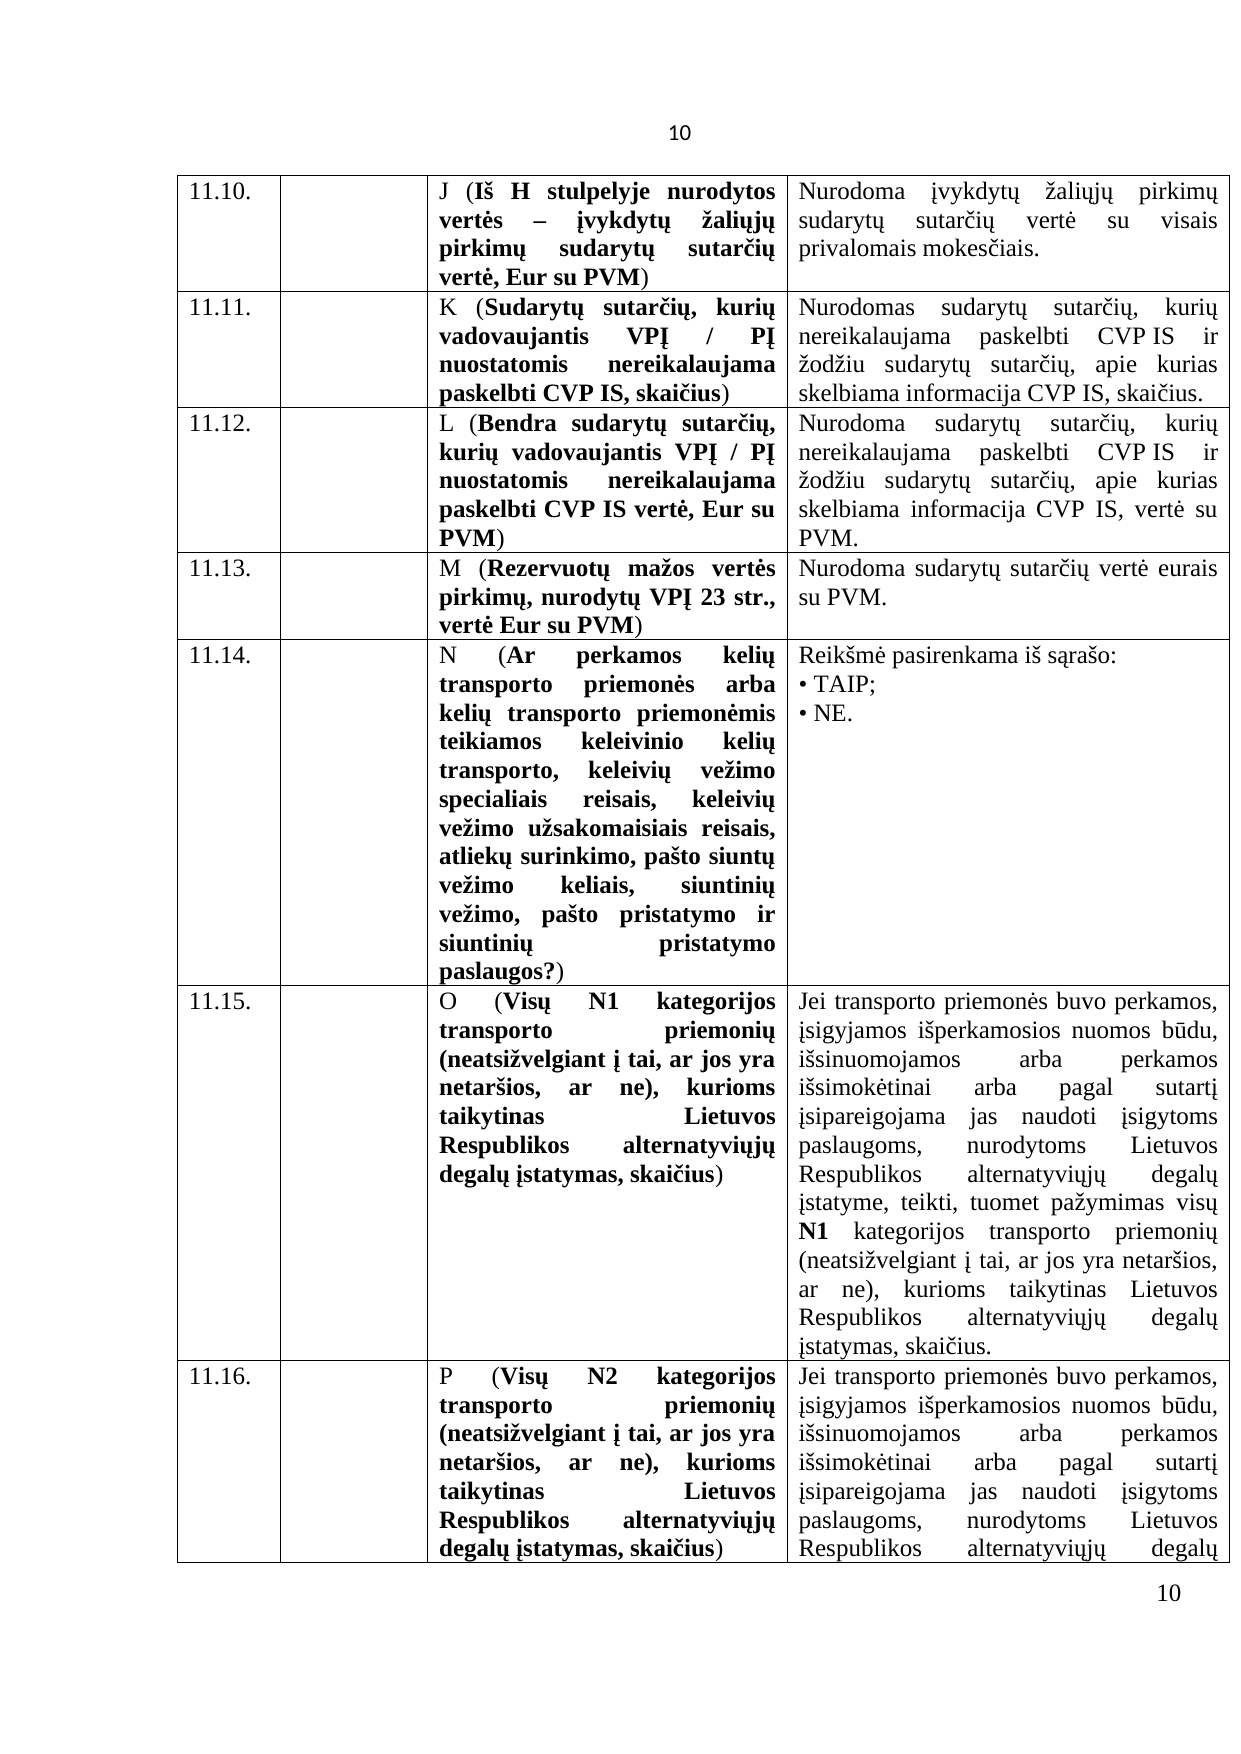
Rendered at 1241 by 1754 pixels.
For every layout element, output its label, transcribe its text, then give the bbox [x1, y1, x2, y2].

table_cell [281, 986, 427, 1360]
table_cell 11.16. [178, 1361, 280, 1562]
table_cell [281, 176, 427, 291]
table_cell Nurodoma įvykdytų žaliųjų pirkimų sudarytų sutarčių vertė su visais privalomais mokesčiais. [788, 176, 1229, 291]
table_cell Jei transporto priemonės buvo perkamos, įsigyjamos išperkamosios nuomos būdu, išsinuomojamos arba perkamos išsimokėtinai arba pagal sutartį įsipareigojama jas naudoti įsigytoms paslaugoms, nurodytoms Lietuvos Respublikos alternatyviųjų degalų įstatyme, teikti, tuomet pažymimas visų N1 kategorijos transporto priemonių (neatsižvelgiant į tai, ar jos yra netaršios, ar ne), kurioms taikytinas Lietuvos Respublikos alternatyviųjų degalų įstatymas, skaičius. [788, 986, 1229, 1360]
table_cell Nurodomas sudarytų sutarčių, kurių nereikalaujama paskelbti CVP IS ir žodžiu sudarytų sutarčių, apie kurias skelbiama informacija CVP IS, skaičius. [788, 292, 1229, 407]
table_cell P (Visų N2 kategorijos transporto priemonių (neatsižvelgiant į tai, ar jos yra netaršios, ar ne), kurioms taikytinas Lietuvos Respublikos alternatyviųjų degalų įstatymas, skaičius) [428, 1361, 787, 1562]
table_cell Jei transporto priemonės buvo perkamos, įsigyjamos išperkamosios nuomos būdu, išsinuomojamos arba perkamos išsimokėtinai arba pagal sutartį įsipareigojama jas naudoti įsigytoms paslaugoms, nurodytoms Lietuvos Respublikos alternatyviųjų degalų [788, 1361, 1229, 1562]
table_cell [281, 640, 427, 985]
table_cell L (Bendra sudarytų sutarčių, kurių vadovaujantis VPĮ / PĮ nuostatomis nereikalaujama paskelbti CVP IS vertė, Eur su PVM) [428, 408, 787, 552]
table_cell [281, 553, 427, 639]
table_cell [281, 1361, 427, 1562]
table_cell Nurodoma sudarytų sutarčių vertė eurais su PVM. [788, 553, 1229, 639]
table_cell 11.10. [178, 176, 280, 291]
table_cell Nurodoma sudarytų sutarčių, kurių nereikalaujama paskelbti CVP IS ir žodžiu sudarytų sutarčių, apie kurias skelbiama informacija CVP IS, vertė su PVM. [788, 408, 1229, 552]
table_cell 11.11. [178, 292, 280, 407]
table_cell O (Visų N1 kategorijos transporto priemonių (neatsižvelgiant į tai, ar jos yra netaršios, ar ne), kurioms taikytinas Lietuvos Respublikos alternatyviųjų degalų įstatymas, skaičius) [428, 986, 787, 1360]
table_cell K (Sudarytų sutarčių, kurių vadovaujantis VPĮ / PĮ nuostatomis nereikalaujama paskelbti CVP IS, skaičius) [428, 292, 787, 407]
table_cell N (Ar perkamos kelių transporto priemonės arba kelių transporto priemonėmis teikiamos keleivinio kelių transporto, keleivių vežimo specialiais reisais, keleivių vežimo užsakomaisiais reisais, atliekų surinkimo, pašto siuntų vežimo keliais, siuntinių vežimo, pašto pristatymo ir siuntinių pristatymo paslaugos?) [428, 640, 787, 985]
table_cell 11.13. [178, 553, 280, 639]
table_cell [281, 408, 427, 552]
table_cell M (Rezervuotų mažos vertės pirkimų, nurodytų VPĮ 23 str., vertė Eur su PVM) [428, 553, 787, 639]
table_cell 11.12. [178, 408, 280, 552]
table_cell 11.15. [178, 986, 280, 1360]
table_cell [281, 292, 427, 407]
table_cell Reikšmė pasirenkama iš sąrašo: • TAIP; • NE. [788, 640, 1229, 985]
table_cell J (Iš H stulpelyje nurodytos vertės – įvykdytų žaliųjų pirkimų sudarytų sutarčių vertė, Eur su PVM) [428, 176, 787, 291]
table_cell 11.14. [178, 640, 280, 985]
